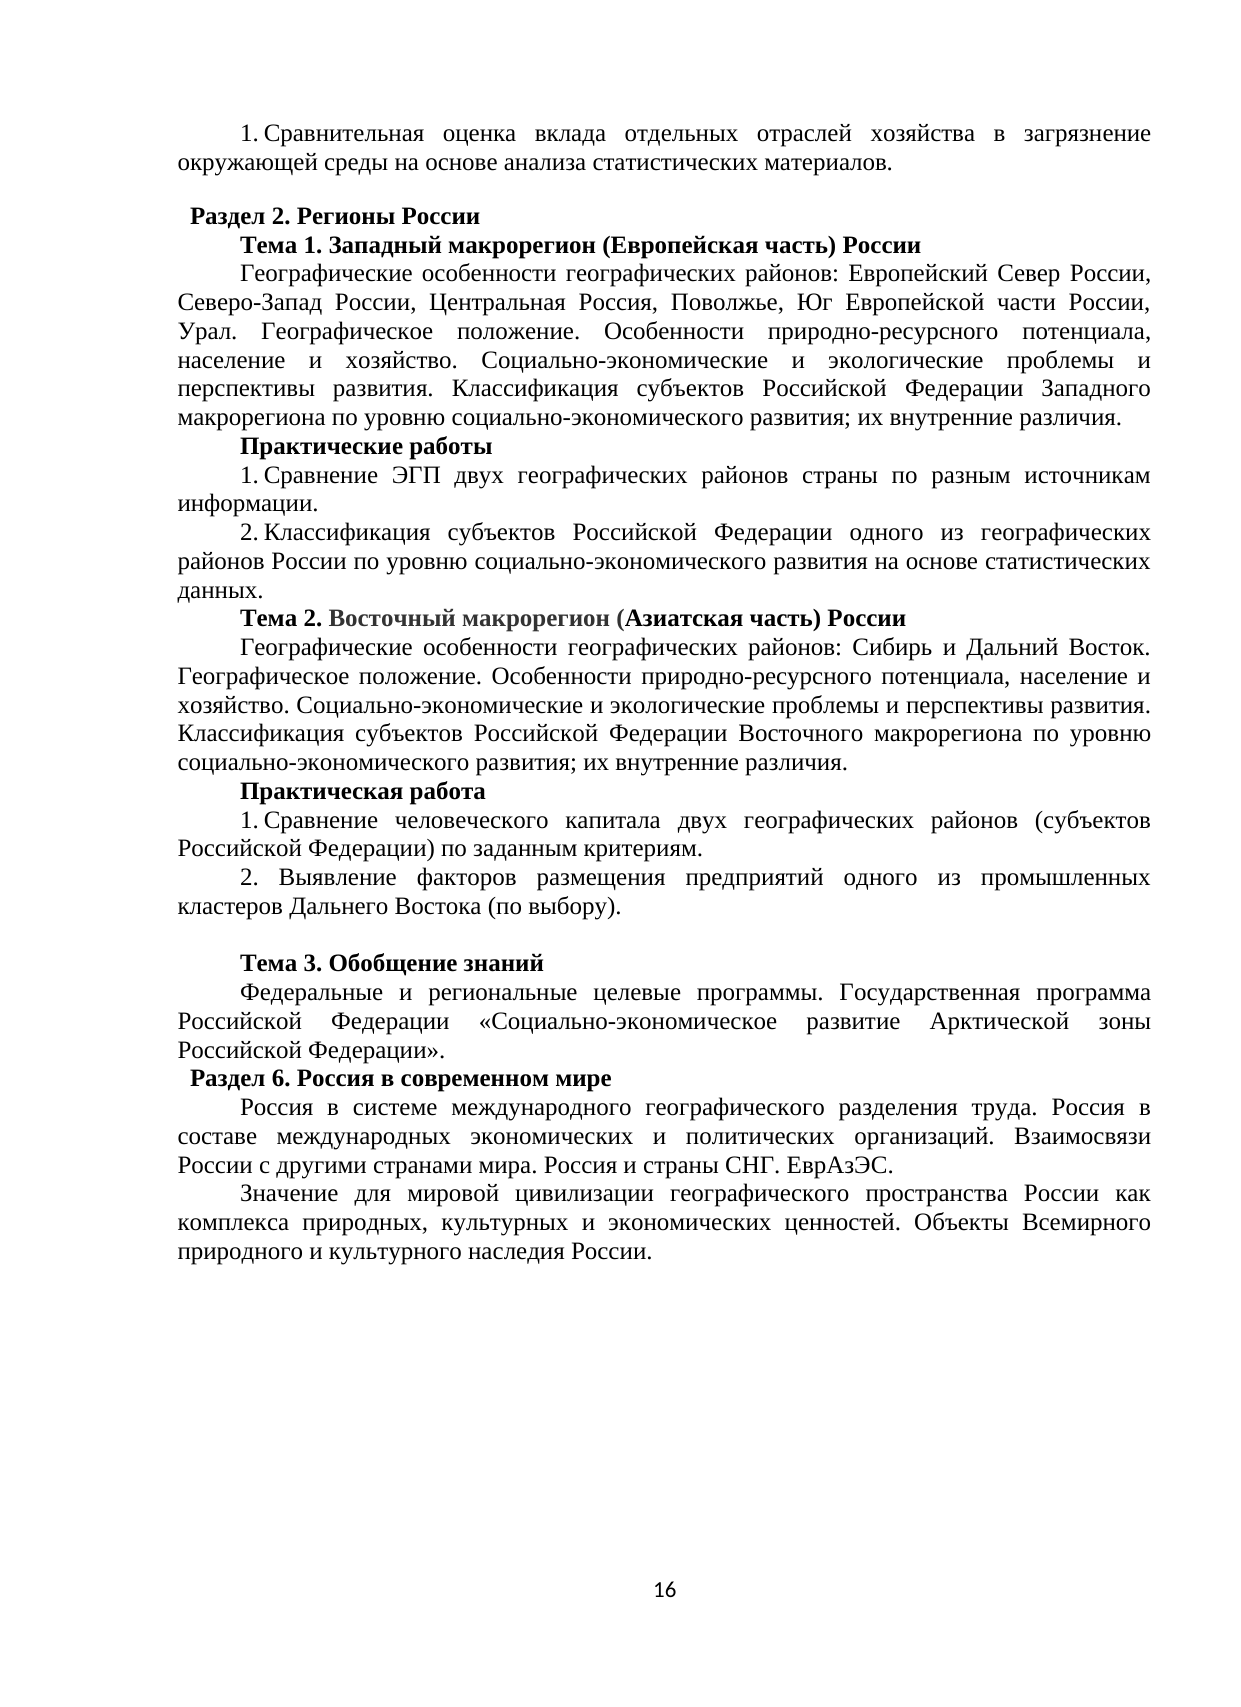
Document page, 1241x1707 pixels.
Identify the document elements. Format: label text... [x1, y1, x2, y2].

text 2. Классификация субъектов Российской Федерации одного из географических районов России по уровню социально-экономического развития на основе статистических данных. [177, 517, 1152, 603]
text 2. Выявление факторов размещения предприятий одного из промышленных кластеров Дальнего Востока (по выбору). [177, 862, 1152, 920]
text Раздел 6. Россия в современном мире [190, 1063, 1152, 1092]
text Тема 2. Восточный макрорегион (Азиатская часть) России [177, 603, 1152, 632]
text Практическая работа [177, 776, 1152, 805]
text Россия в системе международного географического разделения труда. Россия в составе международных экономических и политических организаций. Взаимосвязи России с другими странами мира. Россия и страны СНГ. ЕврАзЭС. [177, 1092, 1152, 1178]
text 1. Сравнительная оценка вклада отдельных отраслей хозяйства в загрязнение окружающей среды на основе анализа статистических материалов. [177, 118, 1152, 176]
text Федеральные и региональные целевые программы. Государственная программа Российской Федерации «Социально-экономическое развитие Арктической зоны Российской Федерации». [177, 977, 1152, 1063]
text 1. Сравнение ЭГП двух географических районов страны по разным источникам информации. [177, 460, 1152, 517]
text Практические работы [177, 431, 1152, 460]
text Раздел 2. Регионы России [190, 201, 1152, 230]
text Значение для мировой цивилизации географического пространства России как комплекса природных, культурных и экономических ценностей. Объекты Всемирного природного и культурного наследия России. [177, 1178, 1152, 1265]
text 1. Сравнение человеческого капитала двух географических районов (субъектов Российской Федерации) по заданным критериям. [177, 805, 1152, 862]
text Географические особенности географических районов: Европейский Север России, Северо-Запад России, Центральная Россия, Поволжье, Юг Европейской части России, Урал. Географическое положение. Особенности природно-ресурсного потенциала, население и хозяйство. Социально-экономические и экологические проблемы и перспективы развития. Классификация субъектов Российской Федерации Западного макрорегиона по уровню социально-экономического развития; их внутренние различия. [177, 258, 1152, 431]
text Тема 3. Обобщение знаний [177, 948, 1152, 977]
text Географические особенности географических районов: Сибирь и Дальний Восток. Географическое положение. Особенности природно-ресурсного потенциала, население и хозяйство. Социально-экономические и экологические проблемы и перспективы развития. Классификация субъектов Российской Федерации Восточного макрорегиона по уровню социально-экономического развития; их внутренние различия. [177, 632, 1152, 776]
text Тема 1. Западный макрорегион (Европейская часть) России [177, 230, 1152, 258]
